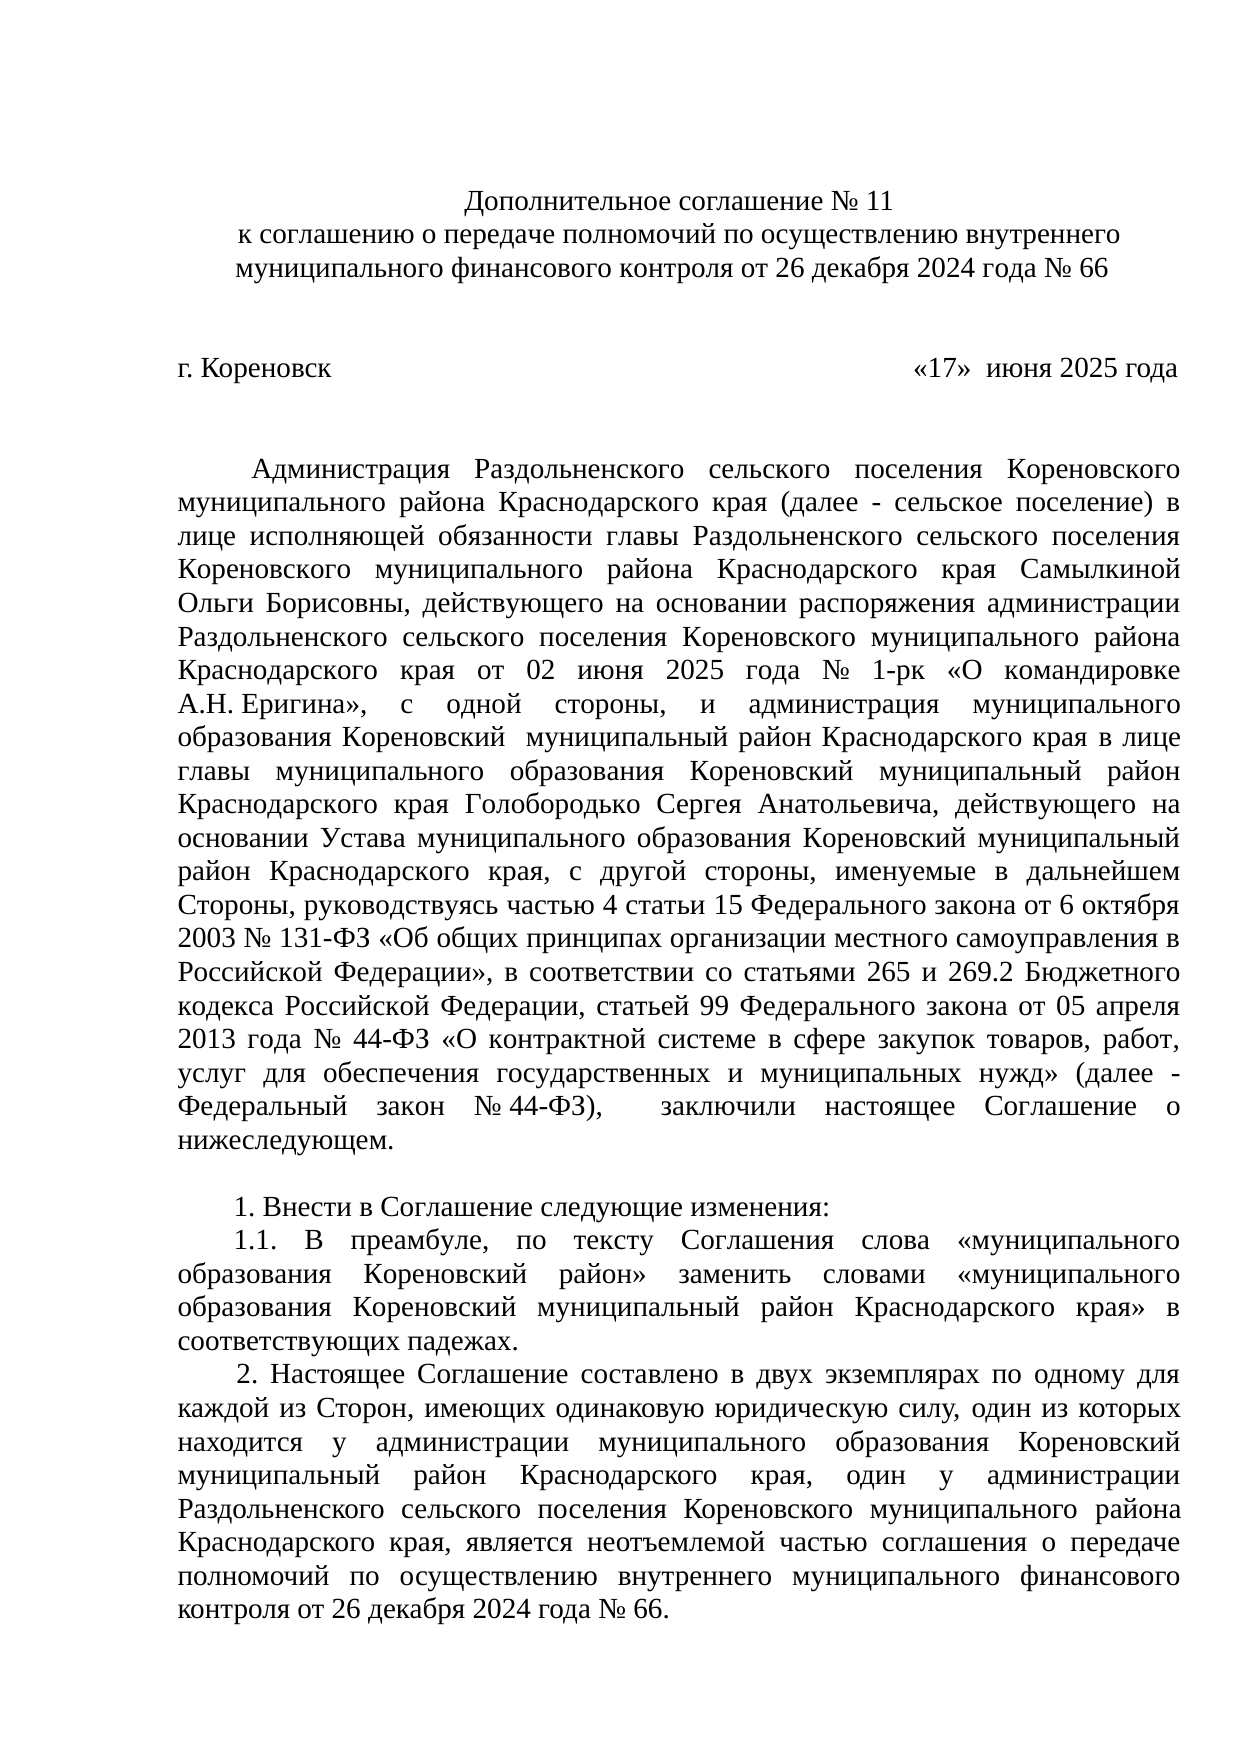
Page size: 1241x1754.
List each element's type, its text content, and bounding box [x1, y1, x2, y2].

text Администрация Раздольненского сельского поселения Кореновского муниципального района Краснодарского края (далее - сельское поселение) в лице исполняющей обязанности главы Раздольненского сельского поселения Кореновского муниципального района Краснодарского края Самылкиной Ольги Борисовны, действующего на основании распоряжения администрации Раздольненского сельского поселения Кореновского муниципального района Краснодарского края от 02 июня 2025 года № 1-рк «О командировке А.Н. Еригина», с одной стороны, и администрация муниципального образования Кореновский муниципальный район Краснодарского края в лице главы муниципального образования Кореновский муниципальный район Краснодарского края Голобородько Сергея Анатольевича, действующего на основании Устава муниципального образования Кореновский муниципальный район Краснодарского края, с другой стороны, именуемые в дальнейшем Стороны, руководствуясь частью 4 статьи 15 Федерального закона от 6 октября 2003 № 131-ФЗ «Об общих принципах организации местного самоуправления в Российской Федерации», в соответствии со статьями 265 и 269.2 Бюджетного кодекса Российской Федерации, статьей 99 Федерального закона от 05 апреля 2013 года № 44-ФЗ «О контрактной системе в сфере закупок товаров, работ, услуг для обеспечения государственных и муниципальных нужд» (далее - Федеральный закон № 44-ФЗ), заключили настоящее Соглашение о нижеследующем. [177, 451, 1181, 1155]
text Дополнительное соглашение № 11 [177, 183, 1181, 216]
text к соглашению о передаче полномочий по осуществлению внутреннего муниципального финансового контроля от 26 декабря 2024 года № 66 [177, 216, 1181, 283]
text 2. Настоящее Соглашение составлено в двух экземплярах по одному для каждой из Сторон, имеющих одинаковую юридическую силу, один из которых находится у администрации муниципального образования Кореновский муниципальный район Краснодарского края, один у администрации Раздольненского сельского поселения Кореновского муниципального района Краснодарского края, является неотъемлемой частью соглашения о передаче полномочий по осуществлению внутреннего муниципального финансового контроля от 26 декабря 2024 года № 66. [177, 1357, 1181, 1625]
text г. Кореновск «17» июня 2025 года [177, 350, 1181, 384]
text 1.1. В преамбуле, по тексту Соглашения слова «муниципального образования Кореновский район» заменить словами «муниципального образования Кореновский муниципальный район Краснодарского края» в соответствующих падежах. [177, 1222, 1181, 1357]
text 1. Внести в Соглашение следующие изменения: [177, 1189, 1181, 1222]
